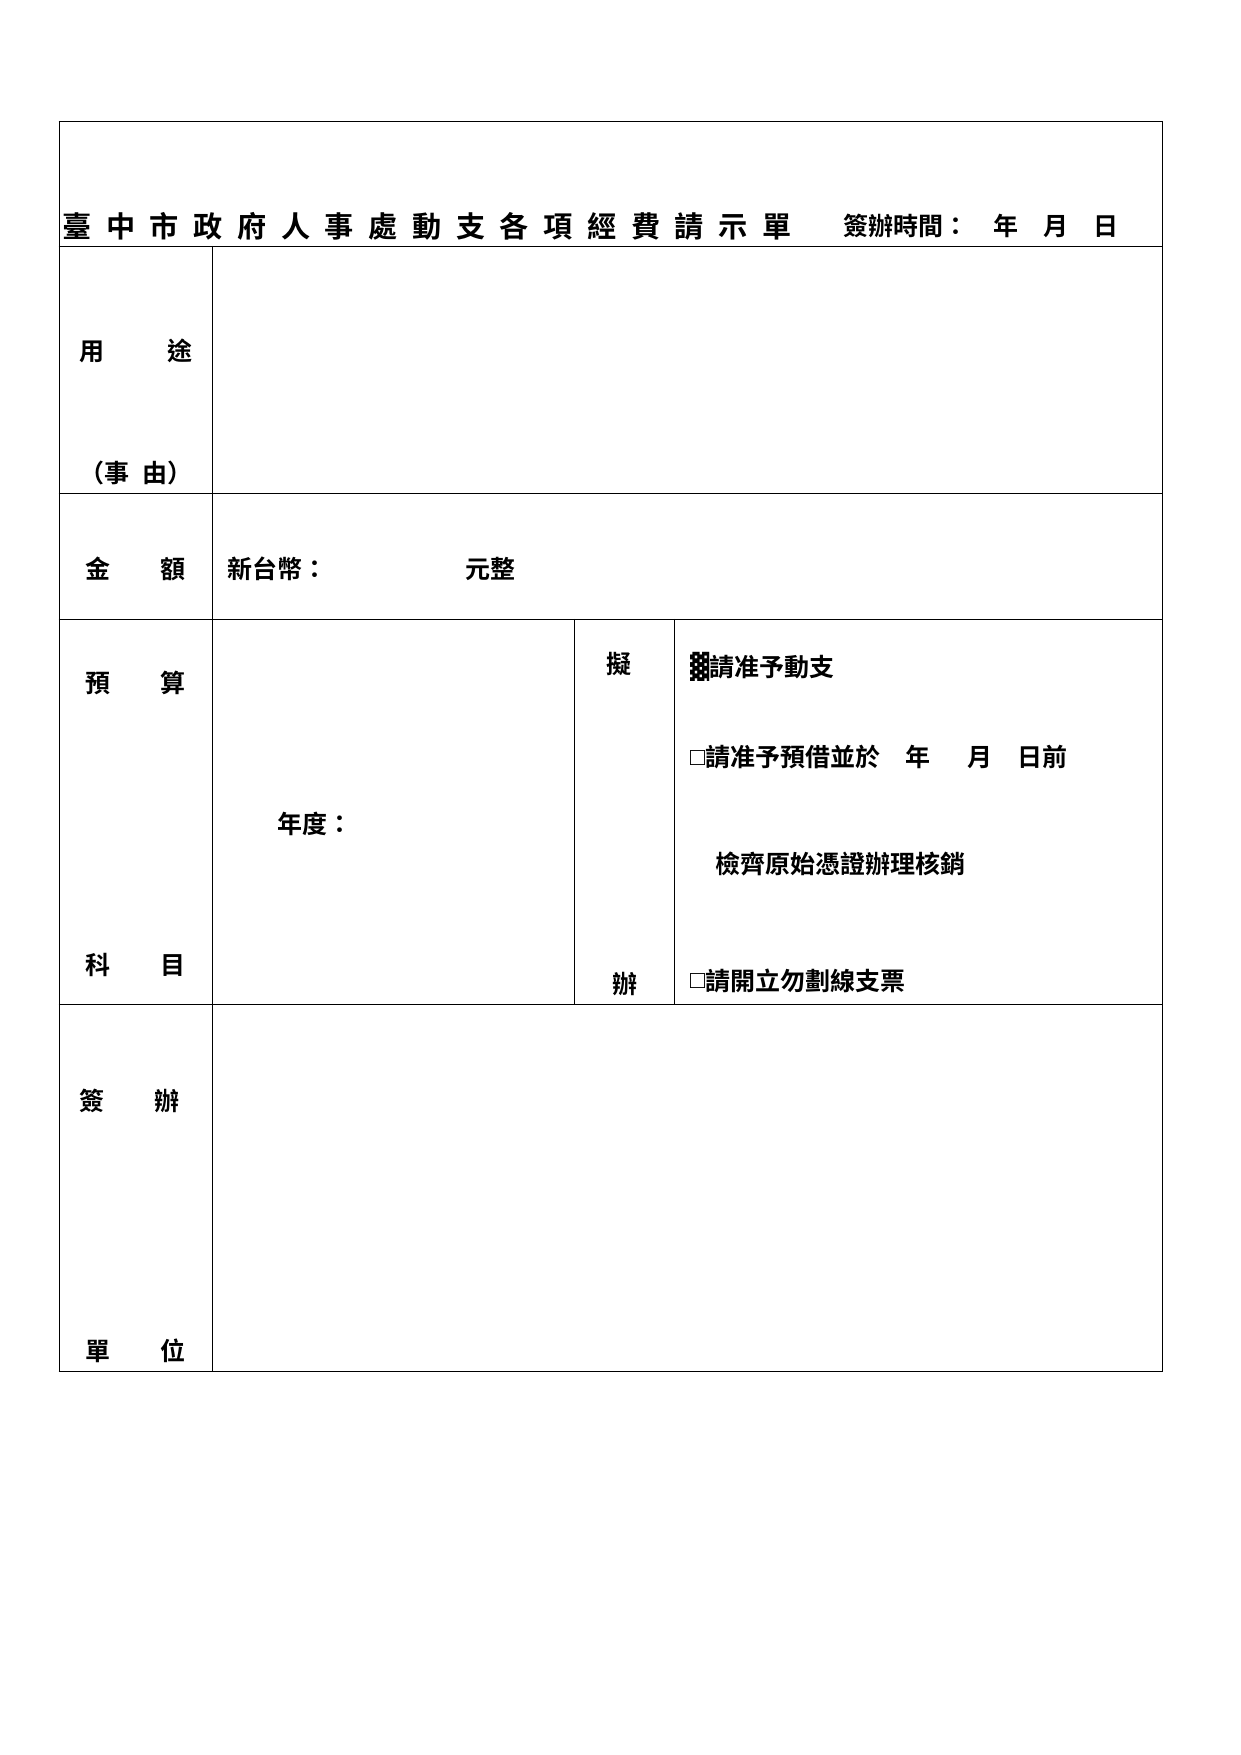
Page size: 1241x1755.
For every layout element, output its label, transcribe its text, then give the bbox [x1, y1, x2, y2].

table_cell [213, 247, 1162, 493]
table_cell 年度： [213, 620, 574, 1003]
table_header 臺 中 市 政 府 人 事 處 動 支 各 項 經 費 請 示 單 簽辦時間： 年 月 日 [60, 122, 1162, 246]
table_cell 用 途 （事 由） [60, 247, 212, 493]
table_cell [213, 1005, 1162, 1371]
table_cell 金 額 [60, 494, 212, 619]
table_cell ▓請准予動支 □請准予預借並於 年 月 日前 檢齊原始憑證辦理核銷 □請開立勿劃線支票 [675, 620, 1162, 1003]
table_cell 簽 辦 單 位 [60, 1005, 212, 1371]
table_cell 擬 辦 [575, 620, 674, 1003]
table_cell 預 算 科 目 [60, 620, 212, 1003]
table_cell 新台幣： 元整 [213, 494, 1162, 619]
